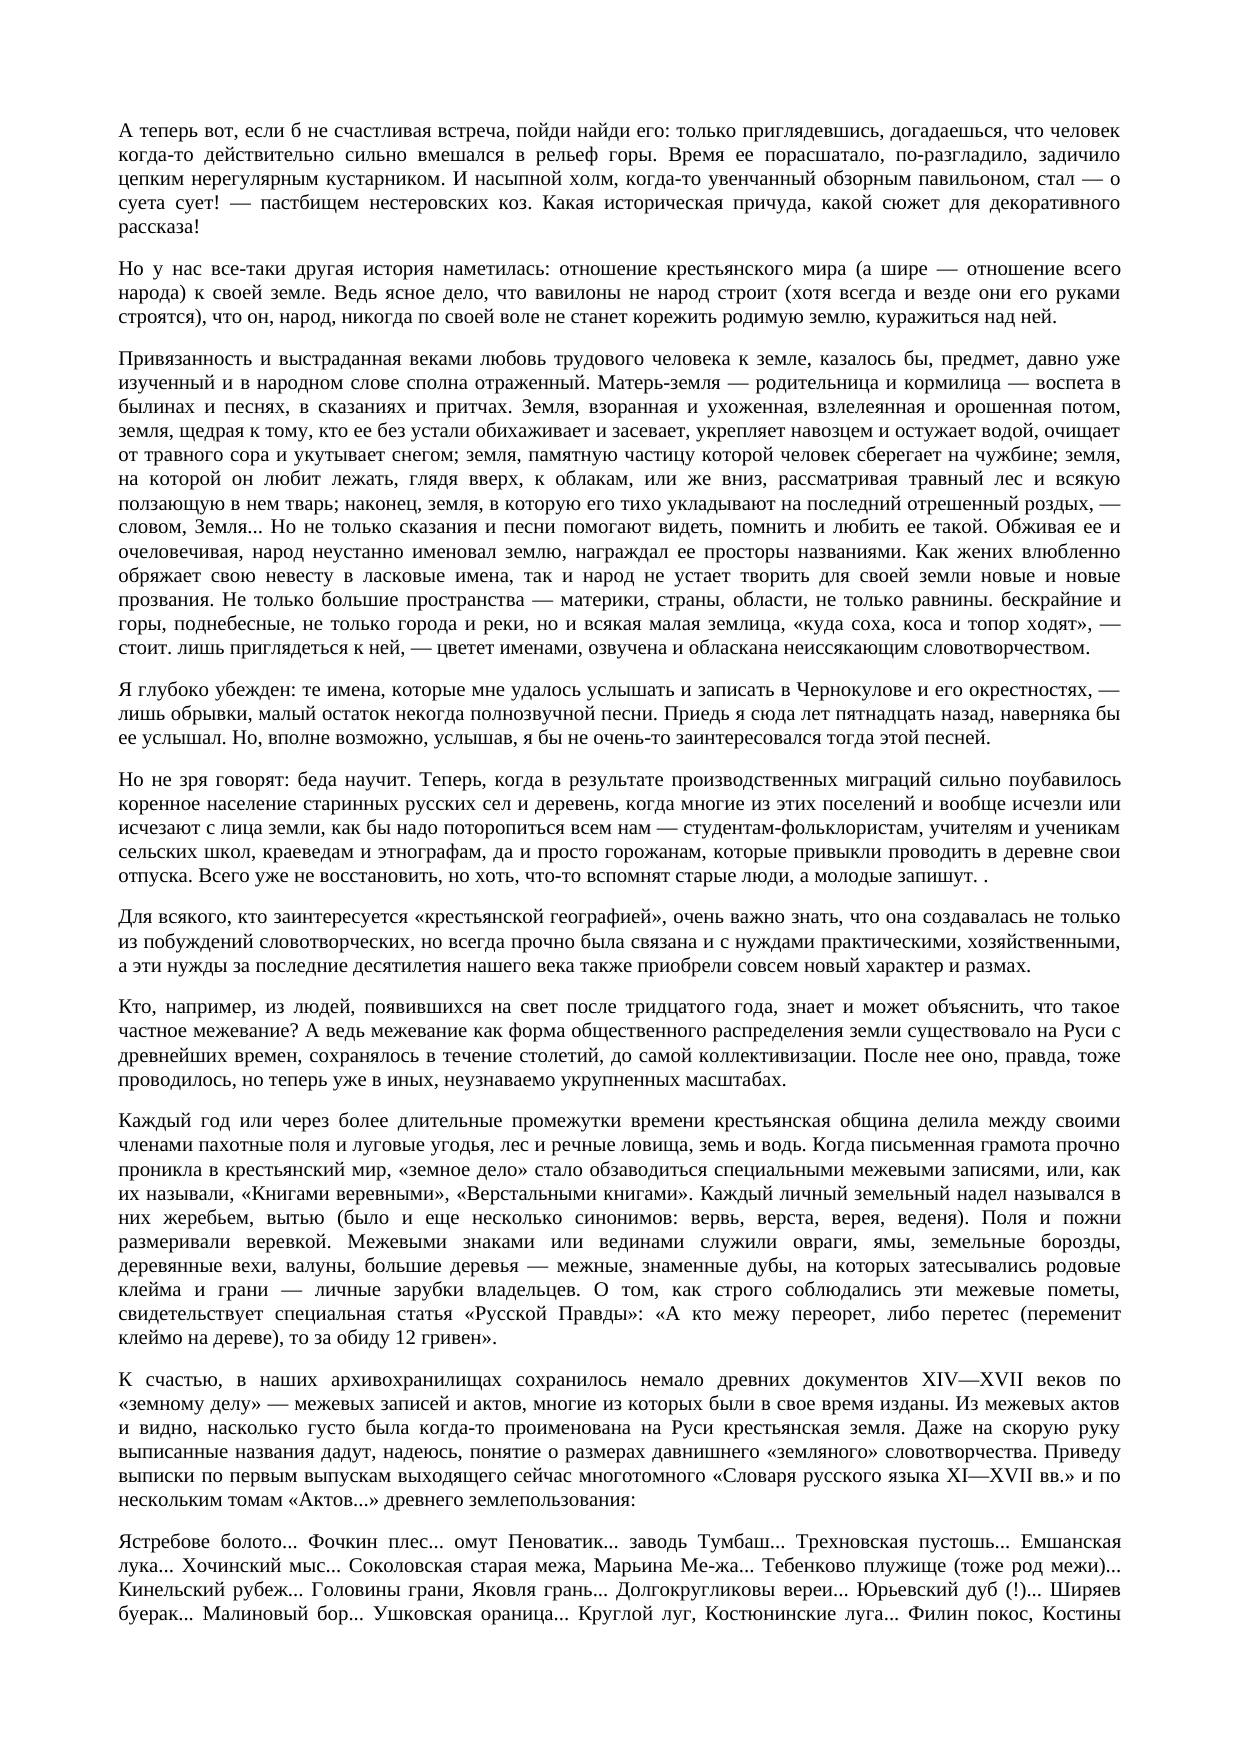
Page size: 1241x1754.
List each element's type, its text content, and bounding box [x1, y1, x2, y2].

text Но не зря говорят: беда научит. Теперь, когда в результате производственных миграций сильно поубавилось коренное население старинных русских сел и деревень, когда многие из этих поселений и вообще исчезли или исчезают с лица земли, как бы надо поторопиться всем нам — студентам-фольклористам, учителям и ученикам сельских школ, краеведам и этнографам, да и просто горожанам, которые привыкли проводить в деревне свои отпуска. Всего уже не восстановить, но хоть, что-то вспомнят старые люди, а молодые запишут. . [118, 766, 1122, 887]
text Я глубоко убежден: те имена, которые мне удалось услышать и записать в Чернокулове и его окрестностях, — лишь обрывки, малый остаток некогда полнозвучной песни. Приедь я сюда лет пятнадцать назад, наверняка бы ее услышал. Но, вполне возможно, услышав, я бы не очень-то заинтересовался тогда этой песней. [118, 677, 1122, 749]
text Но у нас все-таки другая история наметилась: отношение крестьянского мира (а шире — отношение всего народа) к своей земле. Ведь ясное дело, что вавилоны не народ строит (хотя всегда и везде они его руками строятся), что он, народ, никогда по своей воле не станет корежить родимую землю, куражиться над ней. [118, 256, 1122, 328]
text Для всякого, кто заинтересуется «крестьянской географией», очень важно знать, что она создавалась не только из побуждений словотворческих, но всегда прочно была связана и с нуждами практическими, хозяйственными, а эти нужды за последние десятилетия нашего века также приобрели совсем новый характер и размах. [118, 904, 1122, 977]
text К счастью, в наших архивохранилищах сохранилось немало древних документов XIV—XVII веков по «земному делу» — межевых записей и актов, многие из которых были в свое время изданы. Из межевых актов и видно, насколько густо была когда-то проименована на Руси крестьянская земля. Даже на скорую руку выписанные названия дадут, надеюсь, понятие о размерах давнишнего «земляного» словотворчества. Приведу выписки по первым выпускам выходящего сейчас многотомного «Словаря русского языка XI—XVII вв.» и по нескольким томам «Актов...» древнего землепользования: [118, 1367, 1122, 1511]
text Кто, например, из людей, появившихся на свет после тридцатого года, знает и может объяснить, что такое частное межевание? А ведь межевание как форма общественного распределения земли существовало на Руси с древнейших времен, сохранялось в течение столетий, до самой коллективизации. После нее оно, правда, тоже проводилось, но теперь уже в иных, неузнаваемо укрупненных масштабах. [118, 994, 1122, 1091]
text А теперь вот, если б не счастливая встреча, пойди найди его: только приглядевшись, догадаешься, что человек когда-то действительно сильно вмешался в рельеф горы. Время ее порасшатало, по-разгладило, задичило цепким нерегулярным кустарником. И насыпной холм, когда-то увенчанный обзорным павильоном, стал — о суета сует! — пастбищем нестеровских коз. Какая историческая причуда, какой сюжет для декоративного рассказа! [118, 118, 1122, 238]
text Каждый год или через более длительные промежутки времени крестьянская община делила между своими членами пахотные поля и луговые угодья, лес и речные ловища, земь и водь. Когда письменная грамота прочно проникла в крестьянский мир, «земное дело» стало обзаводиться специальными межевыми записями, или, как их называли, «Книгами веревными», «Верстальными книгами». Каждый личный земельный надел назывался в них жеребьем, вытью (было и еще несколько синонимов: вервь, верста, верея, веденя). Поля и пожни размеривали веревкой. Межевыми знаками или вединами служили овраги, ямы, земельные борозды, деревянные вехи, валуны, большие деревья — межные, знаменные дубы, на которых затесывались родовые клейма и грани — личные зарубки владельцев. О том, как строго соблюдались эти межевые пометы, свидетельствует специальная статья «Русской Правды»: «А кто межу переорет, либо перетес (переменит клеймо на дереве), то за обиду 12 гривен». [118, 1108, 1122, 1349]
text Ястребове болото... Фочкин плес... омут Пеноватик... заводь Тумбаш... Трехновская пустошь... Емшанская лука... Хочинский мыс... Соколовская старая межа, Марьина Me-жа... Тебенково плужище (тоже род межи)... Кинельский рубеж... Головины грани, Яковля грань... Долгокругликовы вереи... Юрьевский дуб (!)... Ширяев буерак... Малиновый бор... Ушковская ораница... Круглой луг, Костюнинские луга... Филин покос, Костины [118, 1529, 1122, 1625]
text Привязанность и выстраданная веками любовь трудового человека к земле, казалось бы, предмет, давно уже изученный и в народном слове сполна отраженный. Матерь-земля — родительница и кормилица — воспета в былинах и песнях, в сказаниях и притчах. Земля, взоранная и ухоженная, взлелеянная и орошенная потом, земля, щедрая к тому, кто ее без устали обихаживает и засевает, укрепляет навозцем и остужает водой, очищает от травного сора и укутывает снегом; земля, памятную частицу которой человек сберегает на чужбине; земля, на которой он любит лежать, глядя вверх, к облакам, или же вниз, рассматривая травный лес и всякую ползающую в нем тварь; наконец, земля, в которую его тихо укладывают на последний отрешенный роздых, — словом, Земля... Но не только сказания и песни помогают видеть, помнить и любить ее такой. Обживая ее и очеловечивая, народ неустанно именовал землю, награждал ее просторы названиями. Как жених влюбленно обряжает свою невесту в ласковые имена, так и народ не устает творить для своей земли новые и новые прозвания. Не только большие пространства — материки, страны, области, не только равнины. бескрайние и горы, поднебесные, не только города и реки, но и всякая малая землица, «куда соха, коса и топор ходят», — стоит. лишь приглядеться к ней, — цветет именами, озвучена и обласкана неиссякающим словотворчеством. [118, 346, 1122, 659]
